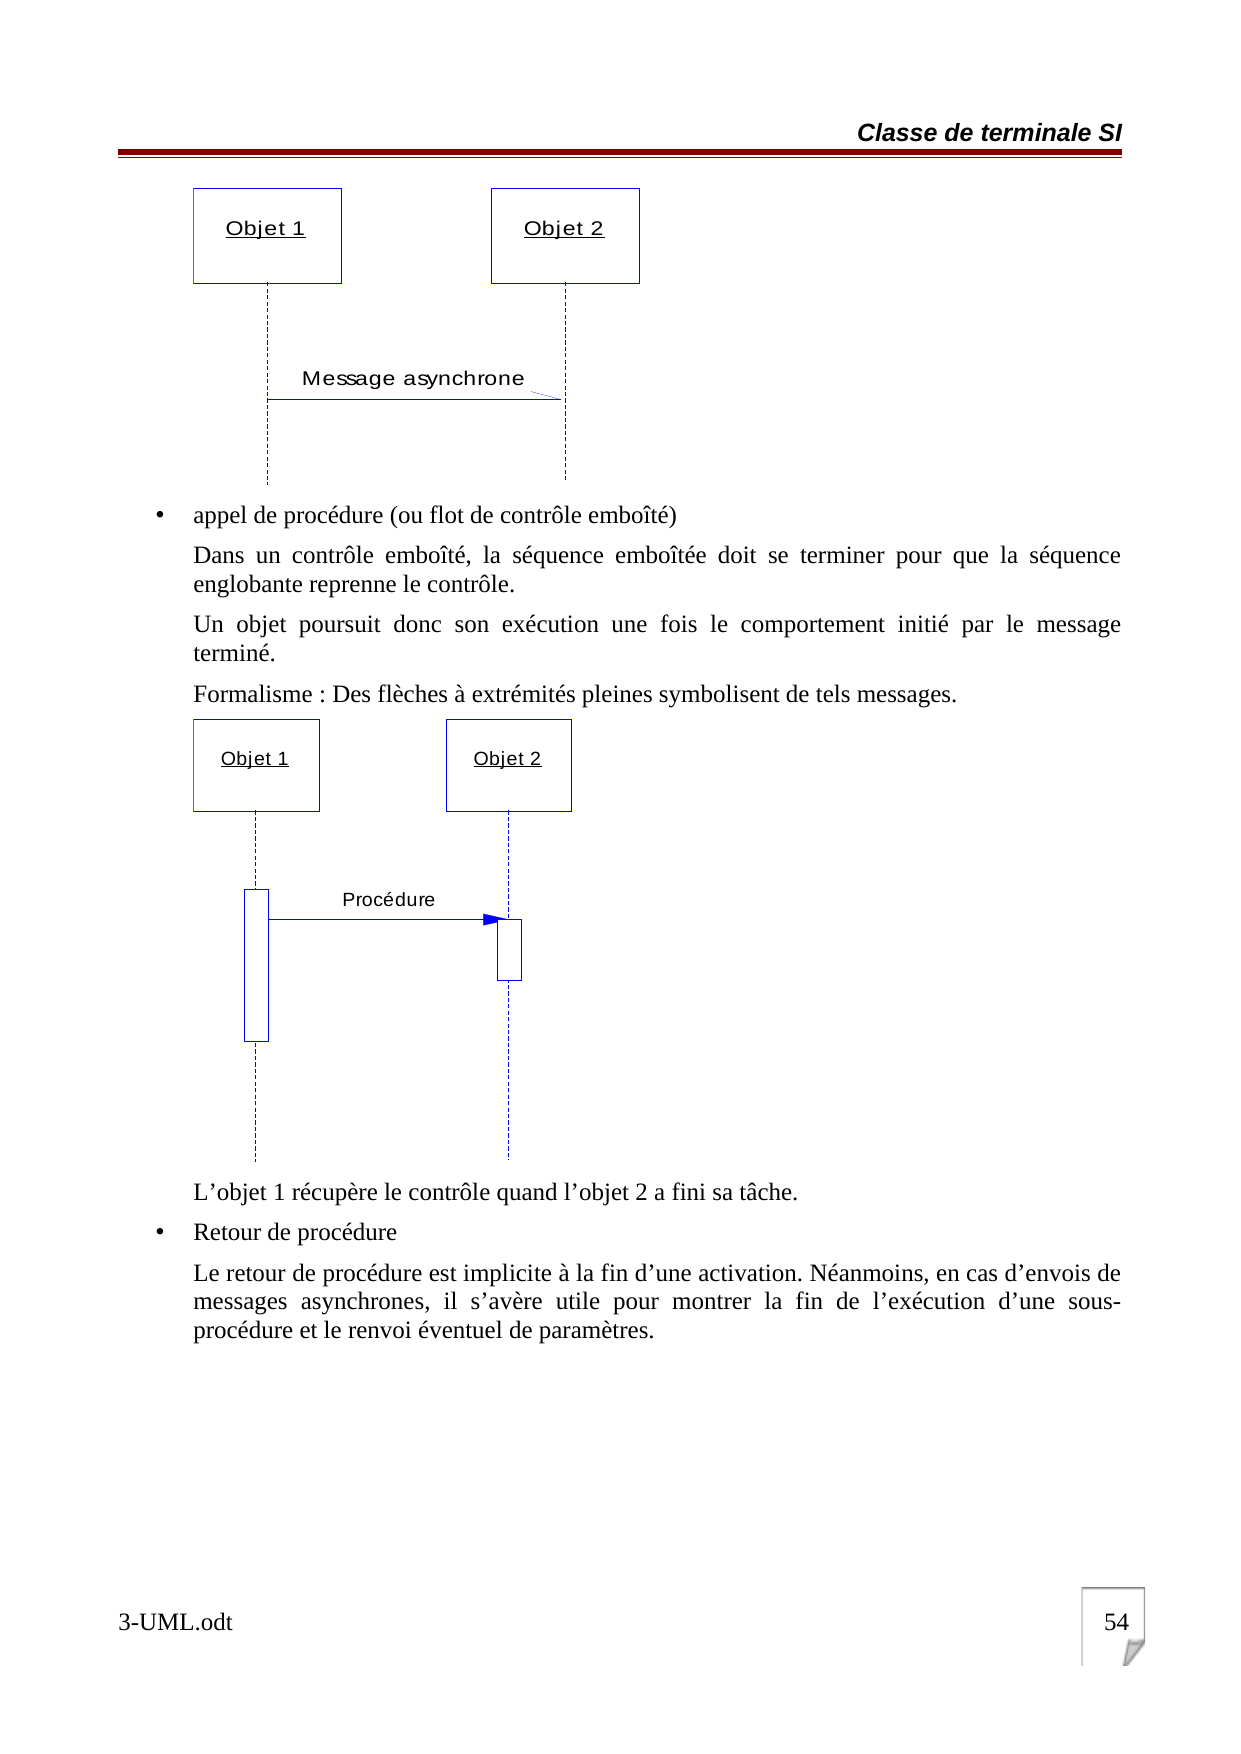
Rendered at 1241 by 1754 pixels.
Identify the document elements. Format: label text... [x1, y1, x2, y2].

list L’objet 1 récupère le contrôle quand l’objet 2 a fini sa tâche. [156, 1177, 1122, 1205]
list Formalisme : Des flèches à extrémités pleines symbolisent de tels messages. [156, 679, 1122, 707]
list Retour de procédure [156, 1217, 1122, 1246]
list Dans un contrôle emboîté, la séquence emboîtée doit se terminer pour que la séquence englobante reprenne le contrôle. [156, 540, 1122, 598]
list Un objet poursuit donc son exécution une fois le comportement initié par le message terminé. [156, 609, 1122, 667]
list appel de procédure (ou flot de contrôle emboîté) [156, 500, 1122, 528]
list Le retour de procédure est implicite à la fin d’une activation. Néanmoins, en cas d’envois de messages asynchrones, il s’avère utile pour montrer la fin de l’exécution d’une sous-procédure et le renvoi éventuel de paramètres. [156, 1258, 1122, 1344]
